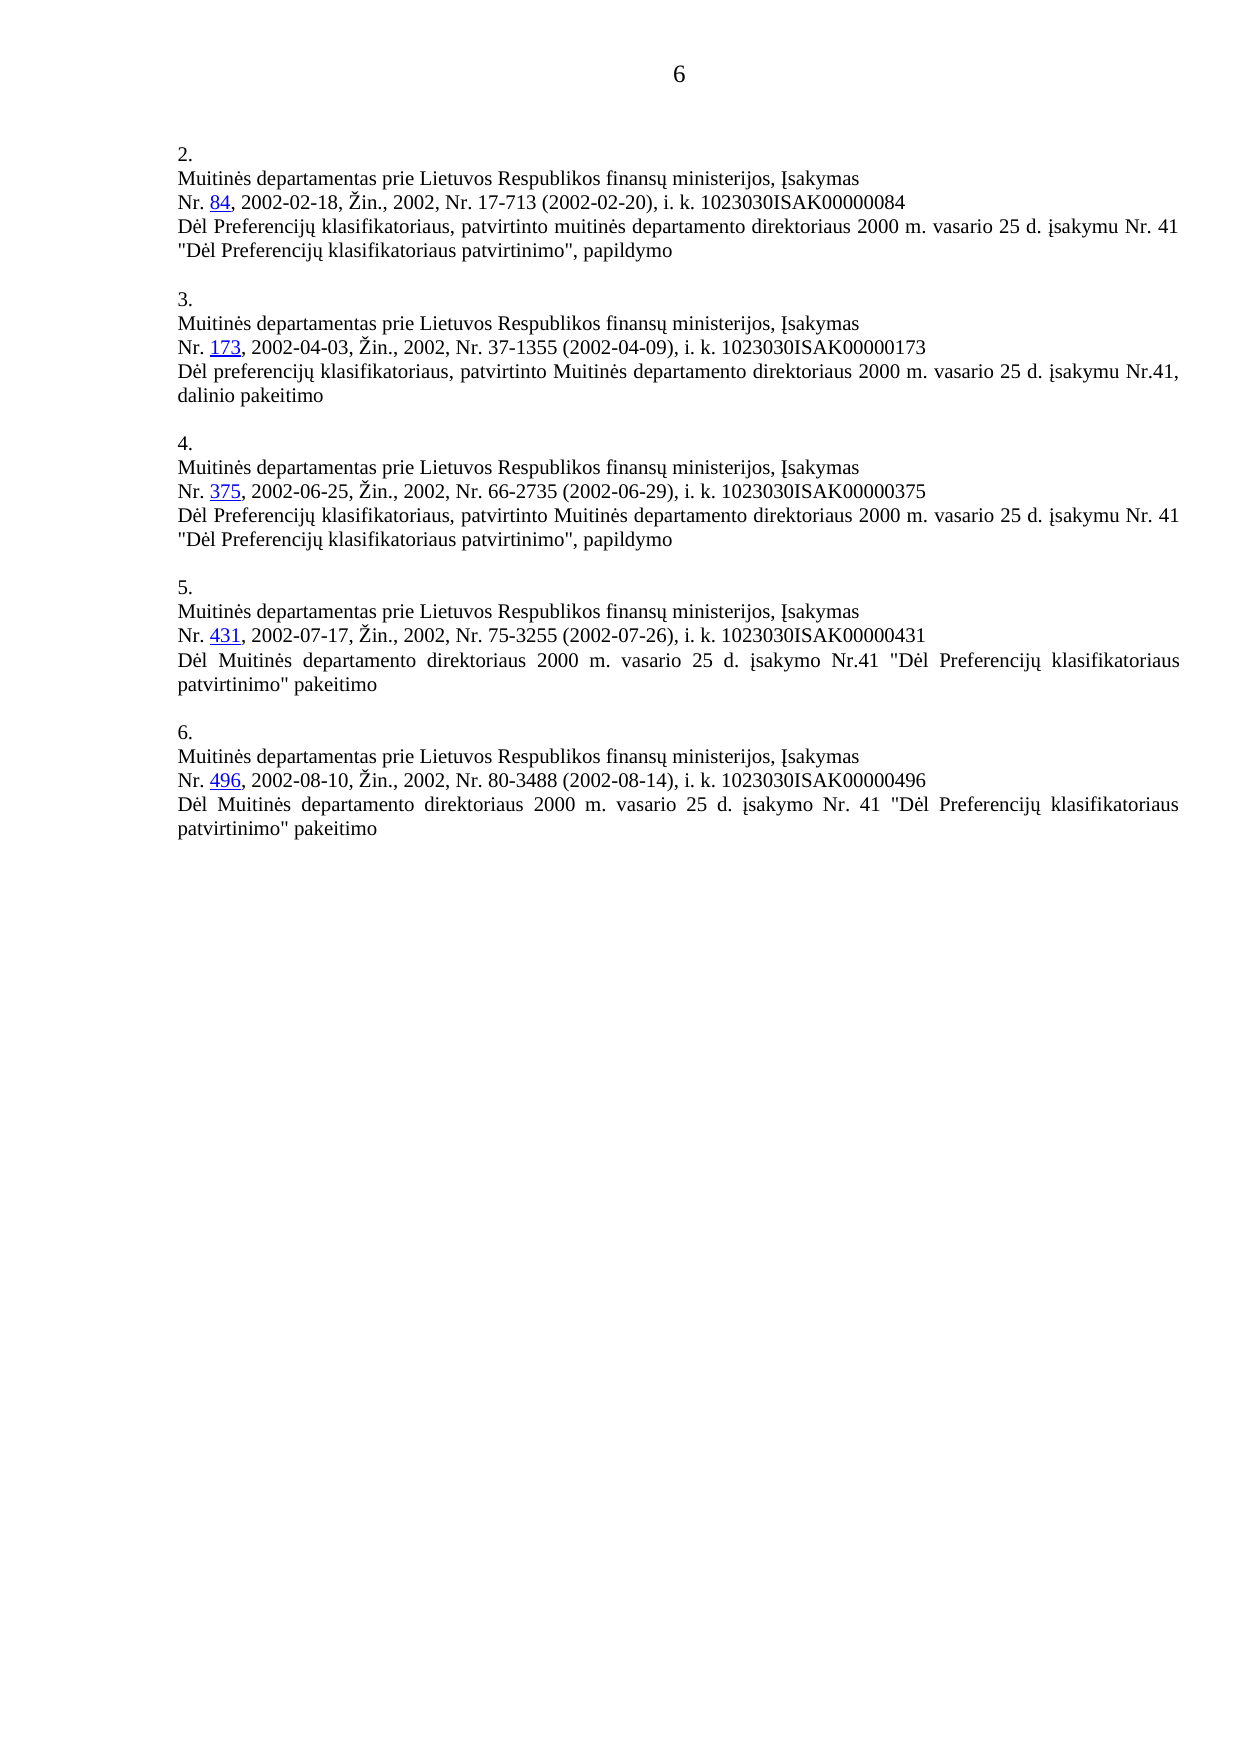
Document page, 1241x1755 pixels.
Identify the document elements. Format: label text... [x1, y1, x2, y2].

text Dėl Preferencijų klasifikatoriaus, patvirtinto muitinės departamento direktoriaus 2000 m. vasario 25 d. įsakymu Nr. 41 "Dėl Preferencijų klasifikatoriaus patvirtinimo", papildymo [177, 214, 1181, 262]
text Dėl Muitinės departamento direktoriaus 2000 m. vasario 25 d. įsakymo Nr.41 "Dėl Preferencijų klasifikatoriaus patvirtinimo" pakeitimo [177, 647, 1181, 696]
text Nr. 375, 2002-06-25, Žin., 2002, Nr. 66-2735 (2002-06-29), i. k. 1023030ISAK00000375 [177, 479, 1181, 503]
text 6. [177, 720, 1181, 744]
text 4. [177, 431, 1181, 455]
text Nr. 496, 2002-08-10, Žin., 2002, Nr. 80-3488 (2002-08-14), i. k. 1023030ISAK00000496 [177, 768, 1181, 792]
text Muitinės departamentas prie Lietuvos Respublikos finansų ministerijos, Įsakymas [177, 744, 1181, 768]
text Dėl Muitinės departamento direktoriaus 2000 m. vasario 25 d. įsakymo Nr. 41 "Dėl Preferencijų klasifikatoriaus patvirtinimo" pakeitimo [177, 792, 1181, 840]
text Dėl preferencijų klasifikatoriaus, patvirtinto Muitinės departamento direktoriaus 2000 m. vasario 25 d. įsakymu Nr.41, dalinio pakeitimo [177, 359, 1181, 407]
text 3. [177, 287, 1181, 311]
text 5. [177, 575, 1181, 599]
text Muitinės departamentas prie Lietuvos Respublikos finansų ministerijos, Įsakymas [177, 311, 1181, 335]
text Muitinės departamentas prie Lietuvos Respublikos finansų ministerijos, Įsakymas [177, 166, 1181, 190]
text Muitinės departamentas prie Lietuvos Respublikos finansų ministerijos, Įsakymas [177, 599, 1181, 623]
text Nr. 173, 2002-04-03, Žin., 2002, Nr. 37-1355 (2002-04-09), i. k. 1023030ISAK00000173 [177, 335, 1181, 359]
text Nr. 431, 2002-07-17, Žin., 2002, Nr. 75-3255 (2002-07-26), i. k. 1023030ISAK00000431 [177, 623, 1181, 647]
text 2. [177, 142, 1181, 166]
text Muitinės departamentas prie Lietuvos Respublikos finansų ministerijos, Įsakymas [177, 455, 1181, 479]
text Dėl Preferencijų klasifikatoriaus, patvirtinto Muitinės departamento direktoriaus 2000 m. vasario 25 d. įsakymu Nr. 41 "Dėl Preferencijų klasifikatoriaus patvirtinimo", papildymo [177, 503, 1181, 551]
text Nr. 84, 2002-02-18, Žin., 2002, Nr. 17-713 (2002-02-20), i. k. 1023030ISAK00000084 [177, 190, 1181, 214]
